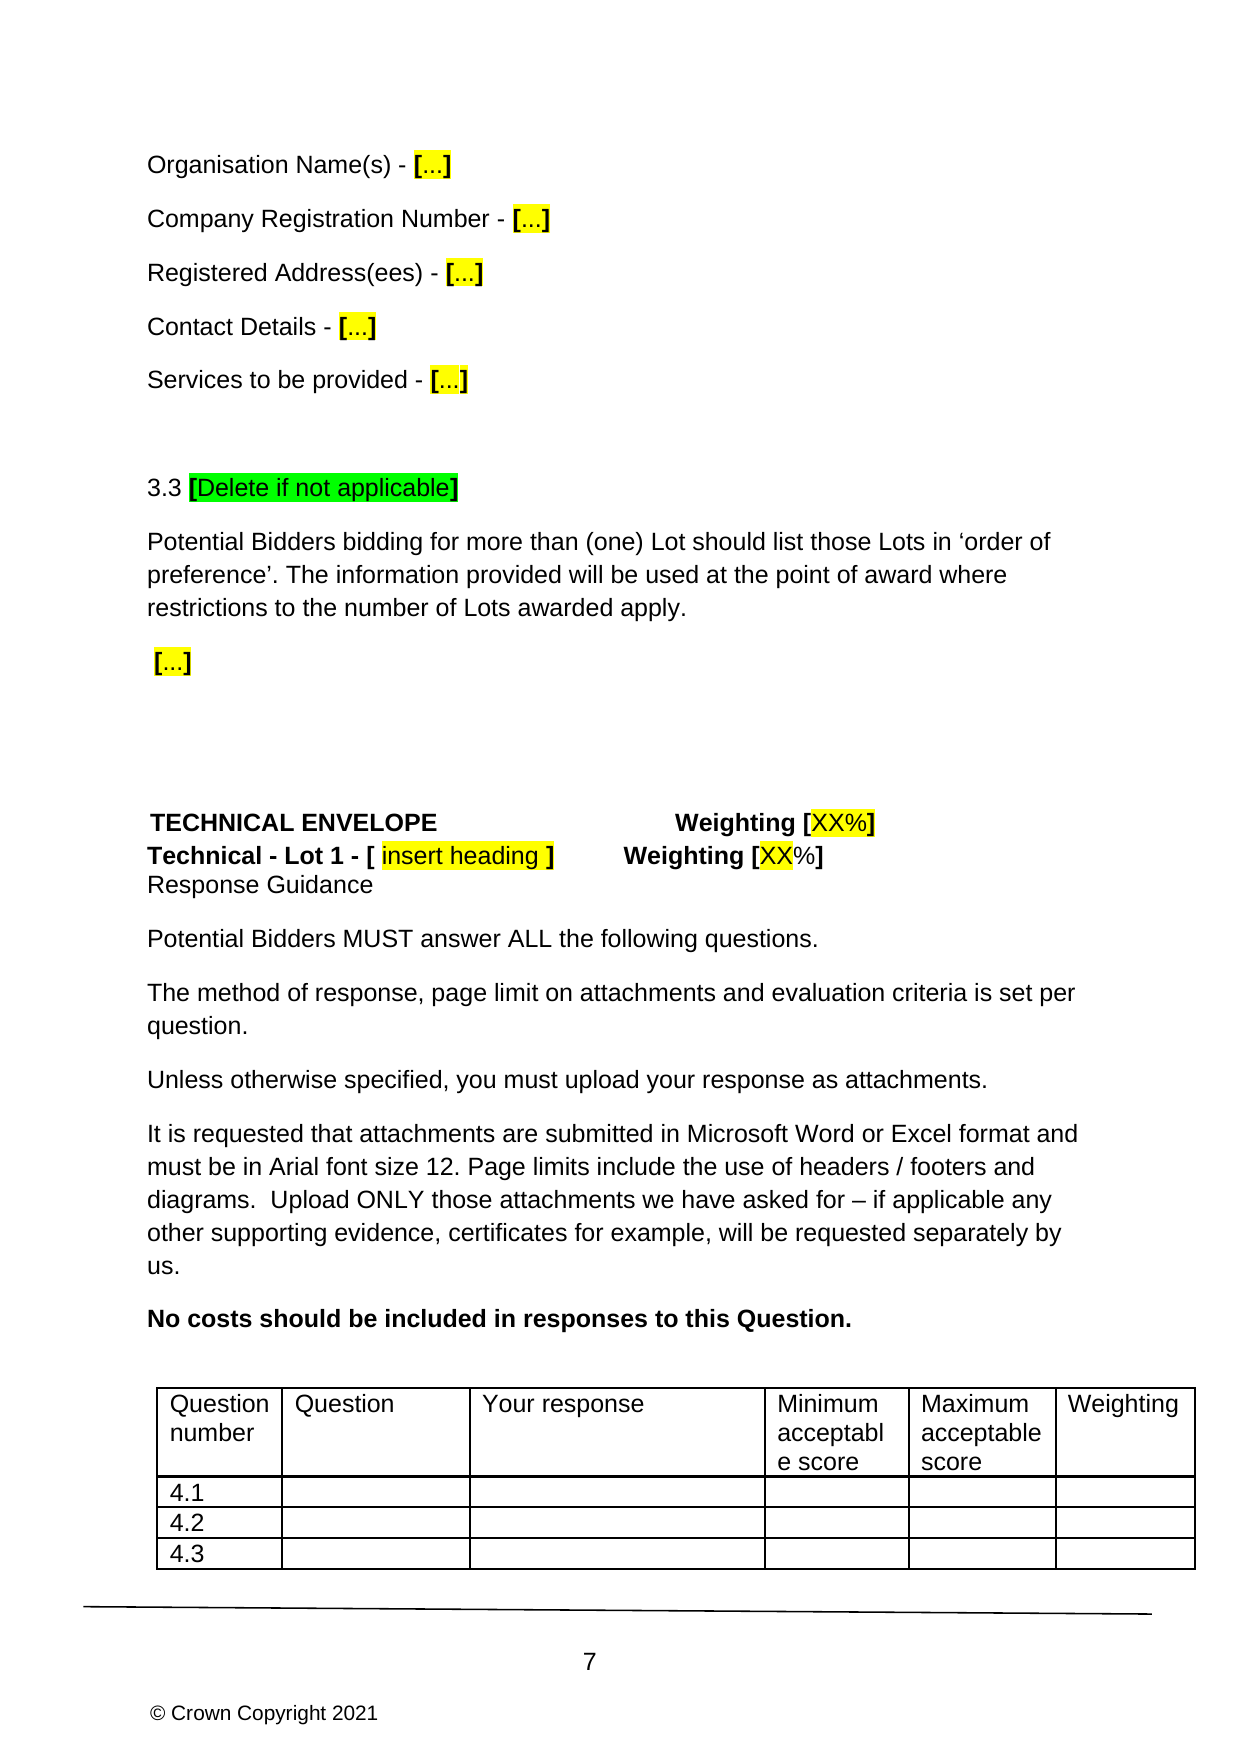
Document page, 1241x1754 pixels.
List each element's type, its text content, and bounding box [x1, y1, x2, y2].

text The method of response, page limit on attachments and evaluation criteria is set per question. [147, 978, 1090, 1039]
table_cell 4.3 [158, 1539, 281, 1568]
subtitle Technical - Lot 1 - [ insert heading ] Weighting [XX%] [147, 841, 1090, 870]
table_cell [1057, 1539, 1194, 1568]
subtitle TECHNICAL ENVELOPE Weighting [XX%] [150, 808, 1090, 837]
table_cell [1057, 1508, 1194, 1537]
text No costs should be included in responses to this Question. [147, 1304, 1090, 1333]
table_cell 4.2 [158, 1508, 281, 1537]
text Response Guidance [147, 870, 1090, 899]
text Potential Bidders bidding for more than (one) Lot should list those Lots in ‘order of preference’. The information provided will be used at the point of award where restrictions to the number of Lots awarded apply. [147, 527, 1090, 622]
table_cell [1057, 1478, 1194, 1506]
table_cell 4.1 [158, 1478, 281, 1506]
text Registered Address(ees) - [...] [147, 258, 1090, 286]
table_cell [283, 1508, 469, 1537]
table_cell [766, 1508, 908, 1537]
table_cell [910, 1539, 1055, 1568]
text Contact Details - [...] [147, 312, 1090, 340]
table_header Your response [471, 1389, 764, 1475]
table_cell [471, 1478, 764, 1506]
table_header Question number [158, 1389, 281, 1475]
text [...] [147, 647, 1090, 676]
text Organisation Name(s) - [...] [147, 150, 1090, 179]
table_cell [471, 1539, 764, 1568]
table_header Weighting [1057, 1389, 1194, 1475]
text Unless otherwise specified, you must upload your response as attachments. [147, 1065, 1090, 1093]
text Company Registration Number - [...] [147, 204, 1090, 233]
table_cell [766, 1539, 908, 1568]
text 3.3 [Delete if not applicable] [147, 473, 1090, 502]
table_cell [283, 1539, 469, 1568]
text It is requested that attachments are submitted in Microsoft Word or Excel format and must be in Arial font size 12. Page limits include the use of headers / footers and diagrams. Upload ONLY those attachments we have asked for – if applicable any other supporting evidence, certificates for example, will be requested separately by us. [147, 1118, 1090, 1279]
table_cell [283, 1478, 469, 1506]
table_header Minimum acceptable score [766, 1389, 908, 1475]
table_cell [910, 1508, 1055, 1537]
table_cell [766, 1478, 908, 1506]
table_header Maximum acceptable score [910, 1389, 1055, 1475]
text Potential Bidders MUST answer ALL the following questions. [147, 924, 1090, 953]
text Services to be provided - [...] [147, 365, 1090, 394]
table_cell [910, 1478, 1055, 1506]
table_header Question [283, 1389, 469, 1475]
table_cell [471, 1508, 764, 1537]
